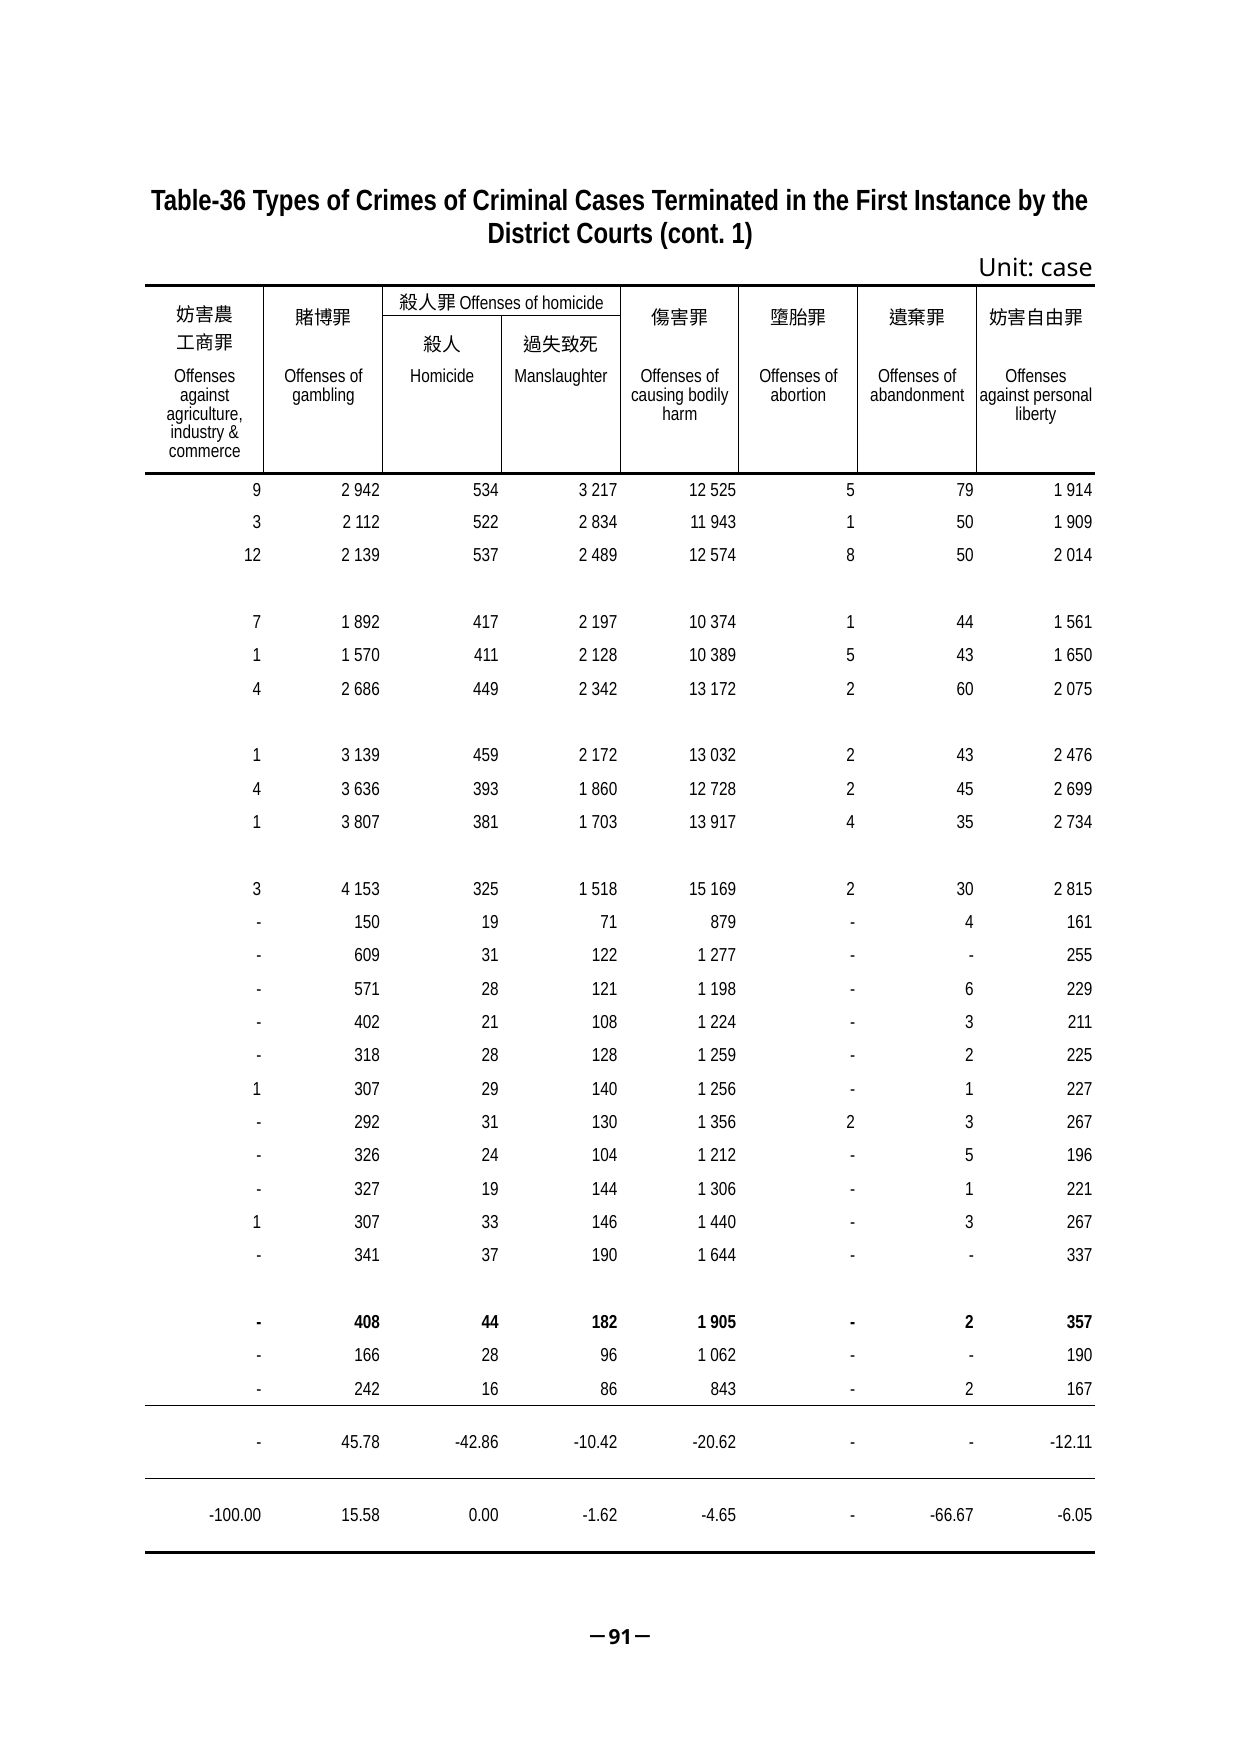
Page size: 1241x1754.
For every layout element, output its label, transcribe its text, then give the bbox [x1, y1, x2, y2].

table_cell Offenses of gambling [264, 368, 382, 472]
table_cell [739, 1272, 858, 1305]
table_cell 37 [383, 1238, 501, 1272]
table_cell 1 [145, 805, 264, 838]
table_cell 3 217 [501, 475, 620, 505]
table_cell 843 [620, 1372, 739, 1405]
table_cell - [739, 1138, 858, 1172]
table_cell 35 [858, 805, 976, 838]
table_cell 15.58 [264, 1479, 383, 1551]
table_cell - [858, 1238, 976, 1272]
table_cell 2 [739, 872, 858, 905]
table_header 遺棄罪 [858, 287, 976, 367]
table_cell -10.42 [501, 1406, 620, 1478]
table_cell 449 [383, 672, 501, 705]
table_cell 1 [145, 1072, 264, 1105]
table_cell 128 [501, 1038, 620, 1072]
table_cell 1 440 [620, 1205, 739, 1238]
table_cell 182 [501, 1305, 620, 1338]
table_cell 19 [383, 1172, 501, 1205]
table_cell [501, 705, 620, 738]
table_cell 325 [383, 872, 501, 905]
table_cell 1 224 [620, 1005, 739, 1038]
table_cell [976, 1272, 1095, 1305]
table_cell 43 [858, 638, 976, 672]
table_cell - [145, 1138, 264, 1172]
table_cell [858, 838, 976, 872]
table_cell 2 686 [264, 672, 383, 705]
table_cell - [145, 1372, 264, 1405]
table_cell - [739, 1406, 858, 1478]
table_cell 196 [976, 1138, 1095, 1172]
table_cell 341 [264, 1238, 383, 1272]
table_cell 5 [739, 638, 858, 672]
table_cell 1 356 [620, 1105, 739, 1138]
table_cell 357 [976, 1305, 1095, 1338]
table_cell [620, 1272, 739, 1305]
table_cell - [739, 1005, 858, 1038]
table_cell [264, 838, 383, 872]
table_cell 459 [383, 738, 501, 772]
table_cell [976, 705, 1095, 738]
table_cell 1 892 [264, 605, 383, 638]
table_cell 2 197 [501, 605, 620, 638]
table_cell - [145, 1038, 264, 1072]
table_cell 130 [501, 1105, 620, 1138]
table_cell 3 807 [264, 805, 383, 838]
table_cell - [739, 972, 858, 1005]
table_cell - [739, 1238, 858, 1272]
table_cell 408 [264, 1305, 383, 1338]
table_cell 255 [976, 938, 1095, 972]
table_cell 1 561 [976, 605, 1095, 638]
table_cell 1 256 [620, 1072, 739, 1105]
table_cell 211 [976, 1005, 1095, 1038]
table_cell Offenses of causing bodily harm [621, 368, 738, 472]
table_cell 3 [858, 1105, 976, 1138]
table_cell [383, 838, 501, 872]
table_cell 225 [976, 1038, 1095, 1072]
table_cell 140 [501, 1072, 620, 1105]
table_cell 4 [145, 772, 264, 805]
table_cell - [858, 1338, 976, 1372]
table_cell 4 [858, 905, 976, 938]
table_cell 227 [976, 1072, 1095, 1105]
table_cell - [858, 1406, 976, 1478]
table_cell 318 [264, 1038, 383, 1072]
table_cell 267 [976, 1105, 1095, 1138]
table_cell 45.78 [264, 1406, 383, 1478]
table_cell [264, 1272, 383, 1305]
table_cell 1 [739, 505, 858, 538]
table_cell 2 942 [264, 475, 383, 505]
table_cell 3 139 [264, 738, 383, 772]
table_cell -20.62 [620, 1406, 739, 1478]
table_cell - [739, 1038, 858, 1072]
table_cell [264, 705, 383, 738]
table_cell 326 [264, 1138, 383, 1172]
table_cell 8 [739, 538, 858, 572]
table_cell 2 [739, 738, 858, 772]
table_cell 50 [858, 505, 976, 538]
table_cell 190 [976, 1338, 1095, 1372]
table_cell [620, 572, 739, 605]
table_cell 2 128 [501, 638, 620, 672]
table_cell 21 [383, 1005, 501, 1038]
table_cell 571 [264, 972, 383, 1005]
table_cell 537 [383, 538, 501, 572]
table_cell 11 943 [620, 505, 739, 538]
table_cell 43 [858, 738, 976, 772]
table_cell 7 [145, 605, 264, 638]
table_cell 292 [264, 1105, 383, 1138]
table_cell [383, 705, 501, 738]
table_cell 33 [383, 1205, 501, 1238]
table_cell 161 [976, 905, 1095, 938]
table_cell 2 699 [976, 772, 1095, 805]
table_cell 2 734 [976, 805, 1095, 838]
table_cell 3 [858, 1205, 976, 1238]
table_cell 307 [264, 1205, 383, 1238]
table_cell [501, 1272, 620, 1305]
table_cell [145, 838, 264, 872]
table_cell 31 [383, 938, 501, 972]
table_cell -4.65 [620, 1479, 739, 1551]
table_cell - [739, 1338, 858, 1372]
table_cell - [739, 1072, 858, 1105]
table_cell 108 [501, 1005, 620, 1038]
table_cell 1 [858, 1072, 976, 1105]
table_cell 2 489 [501, 538, 620, 572]
table_cell - [739, 938, 858, 972]
table_cell 5 [739, 475, 858, 505]
table_cell 28 [383, 1338, 501, 1372]
table_cell 2 [858, 1038, 976, 1072]
table_cell - [145, 1406, 264, 1478]
table_cell 31 [383, 1105, 501, 1138]
table_cell 2 075 [976, 672, 1095, 705]
table_cell - [739, 1205, 858, 1238]
table_cell [739, 572, 858, 605]
table_header 傷害罪 [621, 287, 738, 367]
table_cell -12.11 [976, 1406, 1095, 1478]
table_cell 221 [976, 1172, 1095, 1205]
table_cell 96 [501, 1338, 620, 1372]
table_cell [739, 838, 858, 872]
table_cell -42.86 [383, 1406, 501, 1478]
table_cell 2 139 [264, 538, 383, 572]
table_cell 1 650 [976, 638, 1095, 672]
table_cell - [739, 905, 858, 938]
table_cell 45 [858, 772, 976, 805]
table_cell 146 [501, 1205, 620, 1238]
table_cell [620, 705, 739, 738]
table_cell 1 [858, 1172, 976, 1205]
table_cell [976, 838, 1095, 872]
table_cell 1 198 [620, 972, 739, 1005]
table_cell Offenses against agriculture, industry & commerce [145, 368, 263, 472]
table_cell 1 518 [501, 872, 620, 905]
table_cell 19 [383, 905, 501, 938]
table_cell 3 [145, 505, 264, 538]
table_cell 1 306 [620, 1172, 739, 1205]
table_cell 2 [858, 1305, 976, 1338]
table_cell 1 062 [620, 1338, 739, 1372]
table_cell 12 [145, 538, 264, 572]
table_cell 167 [976, 1372, 1095, 1405]
table_cell 242 [264, 1372, 383, 1405]
table_cell -66.67 [858, 1479, 976, 1551]
table_cell 609 [264, 938, 383, 972]
table_cell 190 [501, 1238, 620, 1272]
table_cell 2 [858, 1372, 976, 1405]
table_cell 12 525 [620, 475, 739, 505]
table_cell 12 574 [620, 538, 739, 572]
table_cell 1 [145, 738, 264, 772]
table_cell 122 [501, 938, 620, 972]
table_cell 337 [976, 1238, 1095, 1272]
table_cell [145, 1272, 264, 1305]
table_header 妨害自由罪 [977, 287, 1095, 367]
table_cell 4 [739, 805, 858, 838]
table_cell 1 644 [620, 1238, 739, 1272]
table_cell 28 [383, 972, 501, 1005]
table_cell 2 [739, 1105, 858, 1138]
table_cell 229 [976, 972, 1095, 1005]
table_cell 30 [858, 872, 976, 905]
table_cell [620, 838, 739, 872]
table_cell - [145, 1338, 264, 1372]
table_cell 402 [264, 1005, 383, 1038]
table_cell 1 259 [620, 1038, 739, 1072]
table_cell 1 860 [501, 772, 620, 805]
table_cell Offenses against personal liberty [977, 368, 1095, 472]
table_cell -1.62 [501, 1479, 620, 1551]
table_cell 2 342 [501, 672, 620, 705]
table_cell -100.00 [145, 1479, 264, 1551]
table_cell 5 [858, 1138, 976, 1172]
table_cell [858, 705, 976, 738]
table_cell 2 112 [264, 505, 383, 538]
table_cell - [739, 1305, 858, 1338]
table_cell - [739, 1372, 858, 1405]
table_cell 4 [145, 672, 264, 705]
table_cell 1 [739, 605, 858, 638]
table_cell 522 [383, 505, 501, 538]
table_cell -6.05 [976, 1479, 1095, 1551]
table_cell 2 834 [501, 505, 620, 538]
table_cell 10 389 [620, 638, 739, 672]
table_cell - [739, 1172, 858, 1205]
table_cell 2 815 [976, 872, 1095, 905]
table_cell 13 032 [620, 738, 739, 772]
table_cell 44 [383, 1305, 501, 1338]
table_cell 3 636 [264, 772, 383, 805]
table_cell 166 [264, 1338, 383, 1372]
text Unit: case [148, 250, 1092, 284]
table_cell 44 [858, 605, 976, 638]
table_cell 1 [145, 638, 264, 672]
table_cell [976, 572, 1095, 605]
table_cell 3 [858, 1005, 976, 1038]
table_cell - [145, 972, 264, 1005]
table_cell 2 476 [976, 738, 1095, 772]
table_cell 267 [976, 1205, 1095, 1238]
table_cell - [145, 938, 264, 972]
table_cell 393 [383, 772, 501, 805]
text Table-36 Types of Crimes of Criminal Cases Terminated in the First Instance by the District Courts (cont. 1) [148, 183, 1092, 250]
table_cell 2 [739, 772, 858, 805]
table_cell - [145, 905, 264, 938]
table_cell 4 153 [264, 872, 383, 905]
table_cell Offenses of abortion [739, 368, 857, 472]
table_cell 16 [383, 1372, 501, 1405]
table_header 殺人罪Offenses of homicide [383, 287, 620, 315]
table_cell 71 [501, 905, 620, 938]
table_cell Homicide [383, 368, 501, 472]
table_cell [145, 572, 264, 605]
table_cell [858, 1272, 976, 1305]
table_cell 3 [145, 872, 264, 905]
table_cell [739, 705, 858, 738]
table_cell 86 [501, 1372, 620, 1405]
table_cell 150 [264, 905, 383, 938]
table_cell - [858, 938, 976, 972]
table_cell [145, 705, 264, 738]
table_cell 28 [383, 1038, 501, 1072]
table_cell 411 [383, 638, 501, 672]
table_header 妨害農 工商罪 [145, 287, 263, 367]
table_cell [501, 572, 620, 605]
table_cell 104 [501, 1138, 620, 1172]
table_header 賭博罪 [264, 287, 382, 367]
table_cell [383, 572, 501, 605]
table_cell 過失致死 [502, 316, 620, 367]
table_cell 534 [383, 475, 501, 505]
table_cell 6 [858, 972, 976, 1005]
table_cell 9 [145, 475, 264, 505]
table_cell 12 728 [620, 772, 739, 805]
table_cell [501, 838, 620, 872]
table_cell 2 172 [501, 738, 620, 772]
table_cell 879 [620, 905, 739, 938]
table_cell 1 909 [976, 505, 1095, 538]
table_cell 327 [264, 1172, 383, 1205]
table_cell 121 [501, 972, 620, 1005]
table_cell Offenses of abandonment [858, 368, 976, 472]
table_cell 2 014 [976, 538, 1095, 572]
table_cell [858, 572, 976, 605]
table_cell 29 [383, 1072, 501, 1105]
table_cell - [739, 1479, 858, 1551]
table_cell 2 [739, 672, 858, 705]
table_cell 0.00 [383, 1479, 501, 1551]
table_cell 15 169 [620, 872, 739, 905]
table_cell 50 [858, 538, 976, 572]
table_cell - [145, 1305, 264, 1338]
table_cell - [145, 1172, 264, 1205]
table_cell 417 [383, 605, 501, 638]
table_cell 殺人 [383, 316, 501, 367]
table_cell - [145, 1238, 264, 1272]
table_cell 1 703 [501, 805, 620, 838]
table_cell 381 [383, 805, 501, 838]
table_cell 79 [858, 475, 976, 505]
table_cell 1 212 [620, 1138, 739, 1172]
table_cell [383, 1272, 501, 1305]
table_cell 1 277 [620, 938, 739, 972]
table_cell 307 [264, 1072, 383, 1105]
table_cell 60 [858, 672, 976, 705]
table_cell 1 914 [976, 475, 1095, 505]
table_cell 1 [145, 1205, 264, 1238]
table_cell - [145, 1005, 264, 1038]
table_header 墮胎罪 [739, 287, 857, 367]
table_cell 144 [501, 1172, 620, 1205]
table_cell 13 172 [620, 672, 739, 705]
table_cell 1 570 [264, 638, 383, 672]
table_cell - [145, 1105, 264, 1138]
table_cell 10 374 [620, 605, 739, 638]
table_cell 24 [383, 1138, 501, 1172]
table_cell [264, 572, 383, 605]
table_cell Manslaughter [502, 368, 620, 472]
table_cell 13 917 [620, 805, 739, 838]
table_cell 1 905 [620, 1305, 739, 1338]
